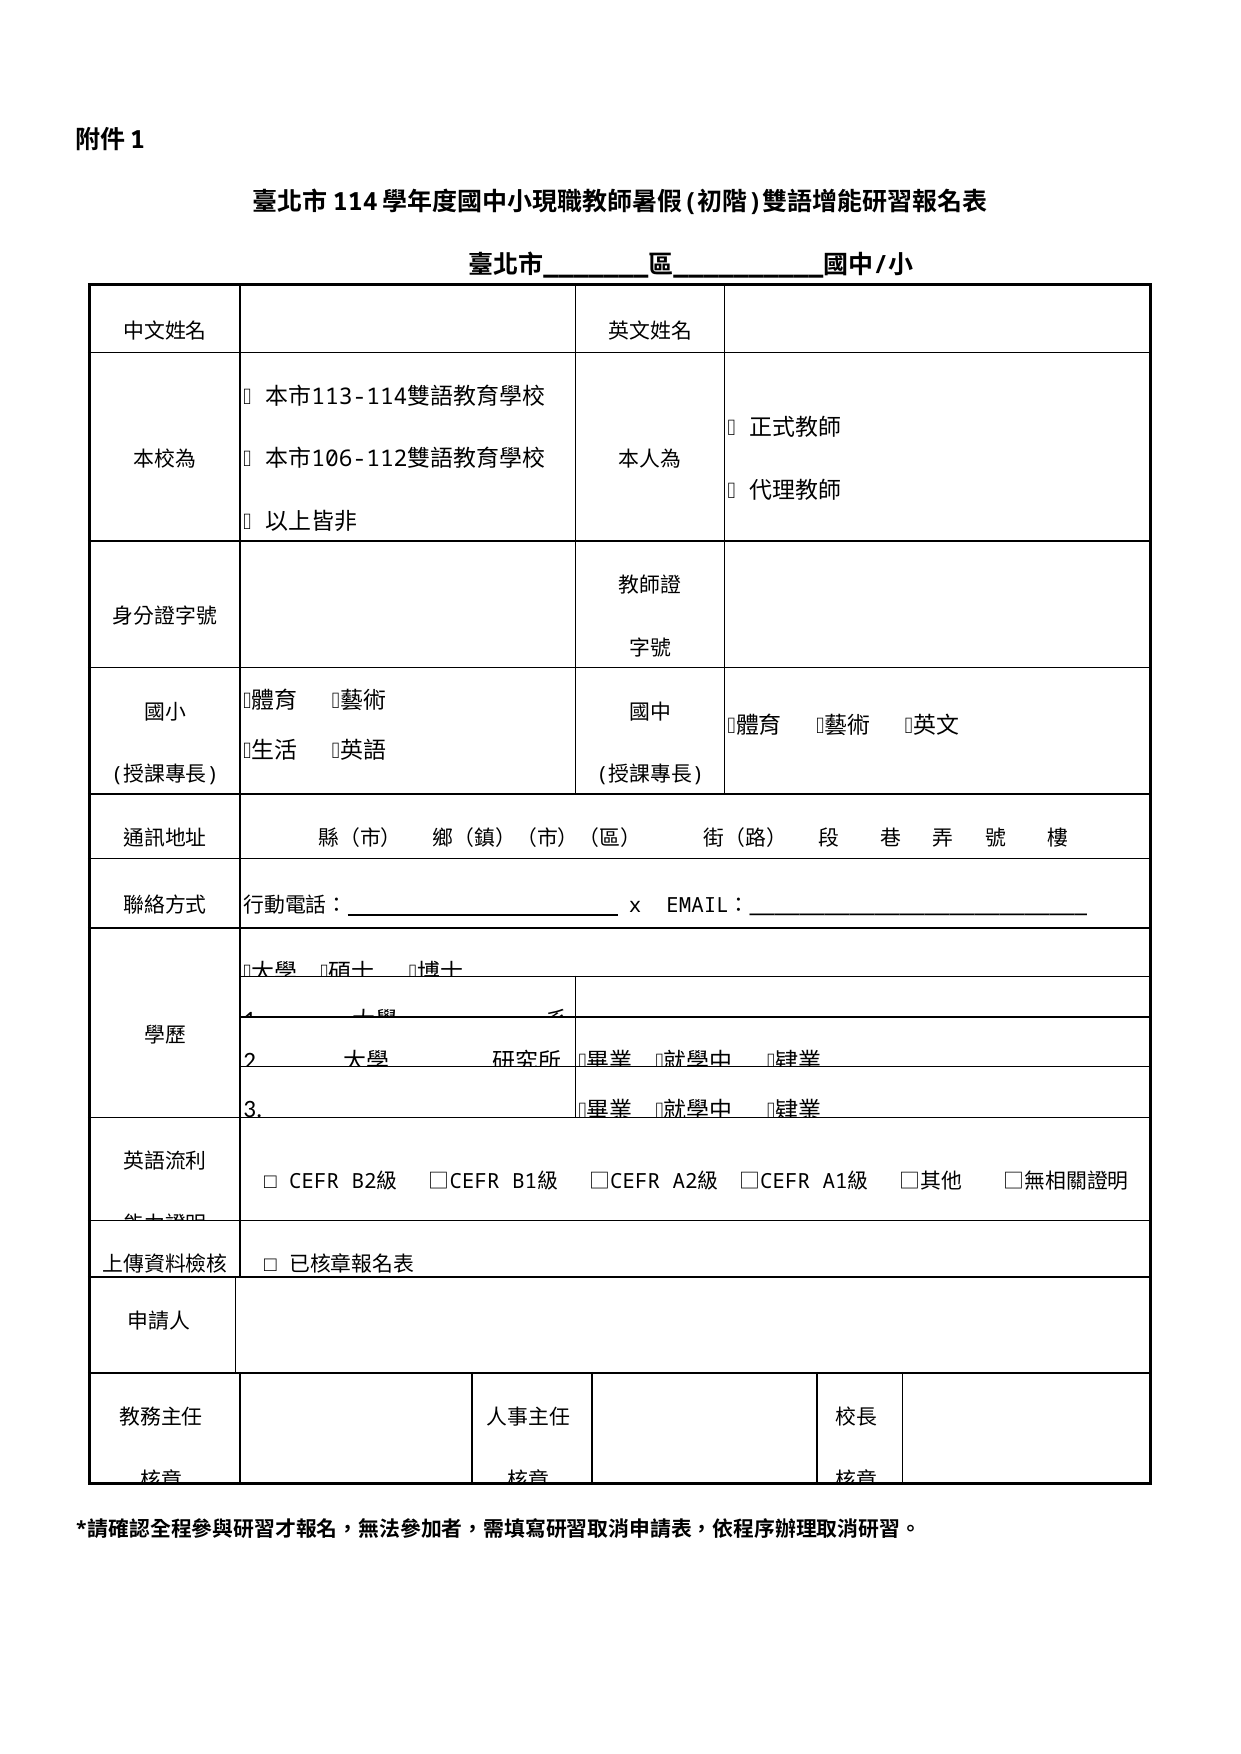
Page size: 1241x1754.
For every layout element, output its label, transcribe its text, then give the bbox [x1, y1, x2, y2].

table_cell 1. 大學 系 [241, 977, 575, 1016]
table_cell 教師證 字號 [576, 542, 724, 667]
table_cell 本校為 [91, 353, 239, 540]
table_cell 身分證字號 [91, 542, 239, 667]
table_cell 上傳資料檢核 [91, 1221, 239, 1276]
table_header [725, 286, 1149, 352]
table_cell 3. [241, 1067, 575, 1117]
table_cell 國小 (授課專長) [91, 668, 239, 793]
table_cell 英語流利 能力證明 [91, 1118, 239, 1219]
table_cell 申請人 簽章 [91, 1278, 235, 1372]
text 臺北市114學年度國中小現職教師暑假(初階)雙語增能研習報名表 [75, 158, 1165, 221]
table_cell [903, 1374, 1149, 1482]
table_cell 校長 核章 [818, 1374, 902, 1482]
table_cell  正式教師  代理教師 [725, 353, 1149, 540]
table_header 英文姓名 [576, 286, 724, 352]
text 附件1 [75, 96, 1165, 158]
table_cell 行動電話： x EMAIL：­­­­­­­___________________________ [241, 859, 1149, 927]
table_cell 2. 大學 研究所 [241, 1018, 575, 1066]
table_cell 畢業 就學中 肄業 [576, 1067, 1149, 1117]
table_cell  本市113-114雙語教育學校  本市106-112雙語教育學校  以上皆非 [241, 353, 575, 540]
table_cell 國中 (授課專長) [576, 668, 724, 793]
text *請確認全程參與研習才報名，無法參加者，需填寫研習取消申請表，依程序辦理取消研習。 [75, 1485, 1157, 1548]
table_cell 通訊地址 [91, 795, 239, 857]
table_cell 體育 藝術 英文 [725, 668, 1149, 793]
table_cell [241, 1374, 471, 1482]
table_cell 人事主任 核章 [473, 1374, 591, 1482]
table_cell 縣（市） 鄉（鎮）（市）（區） 街（路） 段 巷 弄 號 樓 [241, 795, 1149, 857]
table_cell [236, 1278, 1149, 1372]
table_cell [593, 1374, 816, 1482]
text 臺北市_______區__________國中/小 [128, 221, 1165, 283]
table_cell [725, 542, 1149, 667]
table_cell □ 已核章報名表 [241, 1221, 1149, 1276]
table_header [241, 286, 575, 352]
table_cell [576, 977, 1149, 1016]
table_cell 本人為 [576, 353, 724, 540]
table_cell □ CEFR B2級 □CEFR B1級 □CEFR A2級 □CEFR A1級 □其他 □無相關證明 [241, 1118, 1149, 1219]
table_cell 大學 碩士 博士 [241, 929, 1149, 976]
table_cell 學歷 [91, 929, 239, 1117]
table_cell 體育 藝術 生活 英語 [241, 668, 575, 793]
table_cell [241, 542, 575, 667]
table_cell 教務主任 核章 [91, 1374, 239, 1482]
table_cell 畢業 就學中 肄業 [576, 1018, 1149, 1066]
table_cell 聯絡方式 [91, 859, 239, 927]
table_header 中文姓名 [91, 286, 239, 352]
